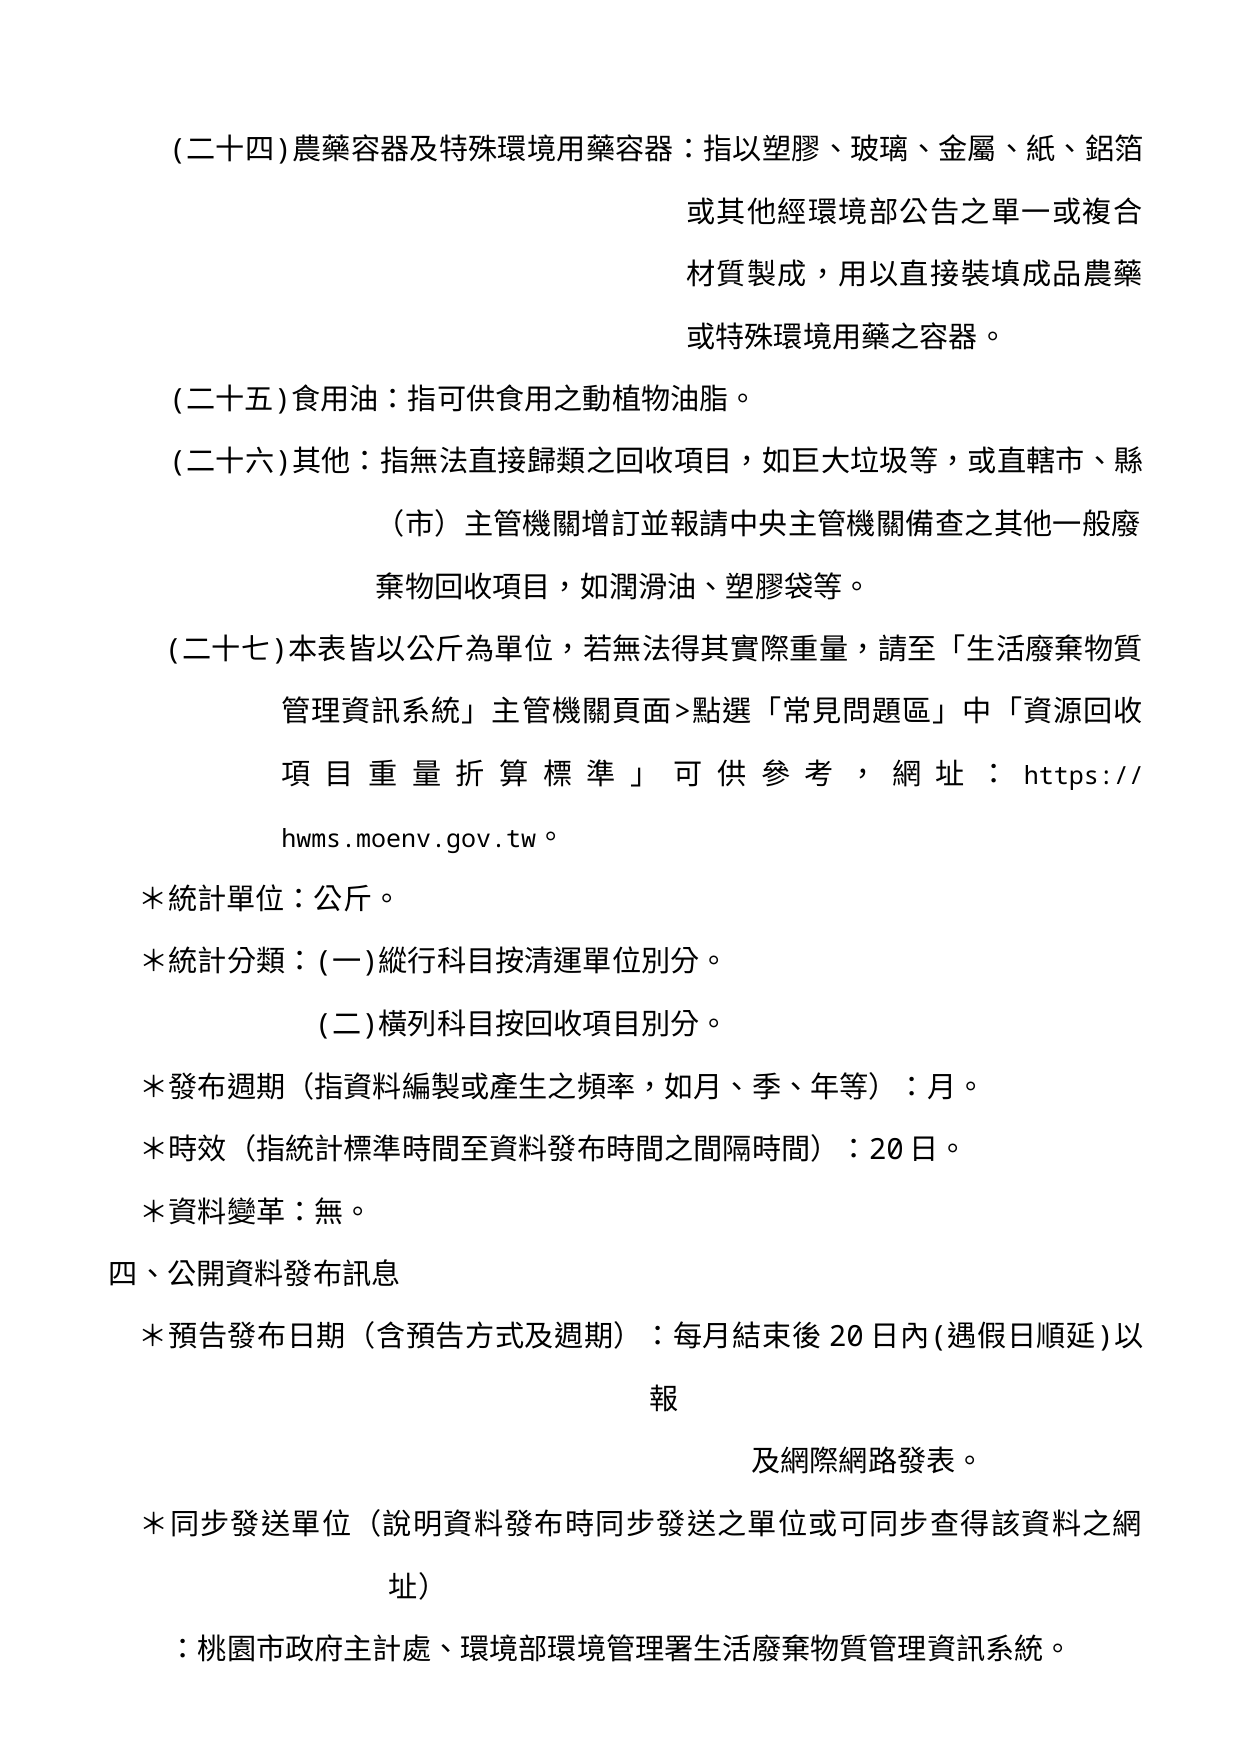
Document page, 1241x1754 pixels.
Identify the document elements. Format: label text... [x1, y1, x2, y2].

table_header (二十四)農藥容器及特殊環境用藥容器：指以塑膠、玻璃、金屬、紙、鋁箔或其他經環境部公告之單一或複合材質製成，用以直接裝填成品農藥或特殊環境用藥之容器。 (二十五)食用油：指可供食用之動植物油脂。 (二十六)其他：指無法直接歸類之回收項目，如巨大垃圾等，或直轄市、縣（市）主管機關增訂並報請中央主管機關備查之其他一般廢棄物回收項目，如潤滑油、塑膠袋等。 (二十七)本表皆以公斤為單位，若無法得其實際重量，請至「生活廢棄物質管理資訊系統」主管機關頁面>點選「常見問題區」中「資源回收項目重量折算標準」可供參考，網址：https://hwms.moenv.gov.tw。 ＊統計單位：公斤。 ＊統計分類：(一)縱行科目按清運單位別分。 (二)橫列科目按回收項目別分。 ＊發布週期（指資料編製或產生之頻率，如月、季、年等）：月。 ＊時效（指統計標準時間至資料發布時間之間隔時間）：20日。 ＊資料變革：無。 四、公開資料發布訊息 ＊預告發布日期（含預告方式及週期）：每月結束後20日內(遇假日順延)以報 及網際網路發表。 ＊同步發送單位（說明資料發布時同步發送之單位或可同步查得該資料之網址） ：桃園市政府主計處、環境部環境管理署生活廢棄物質管理資訊系統。 [98, 105, 1155, 1668]
